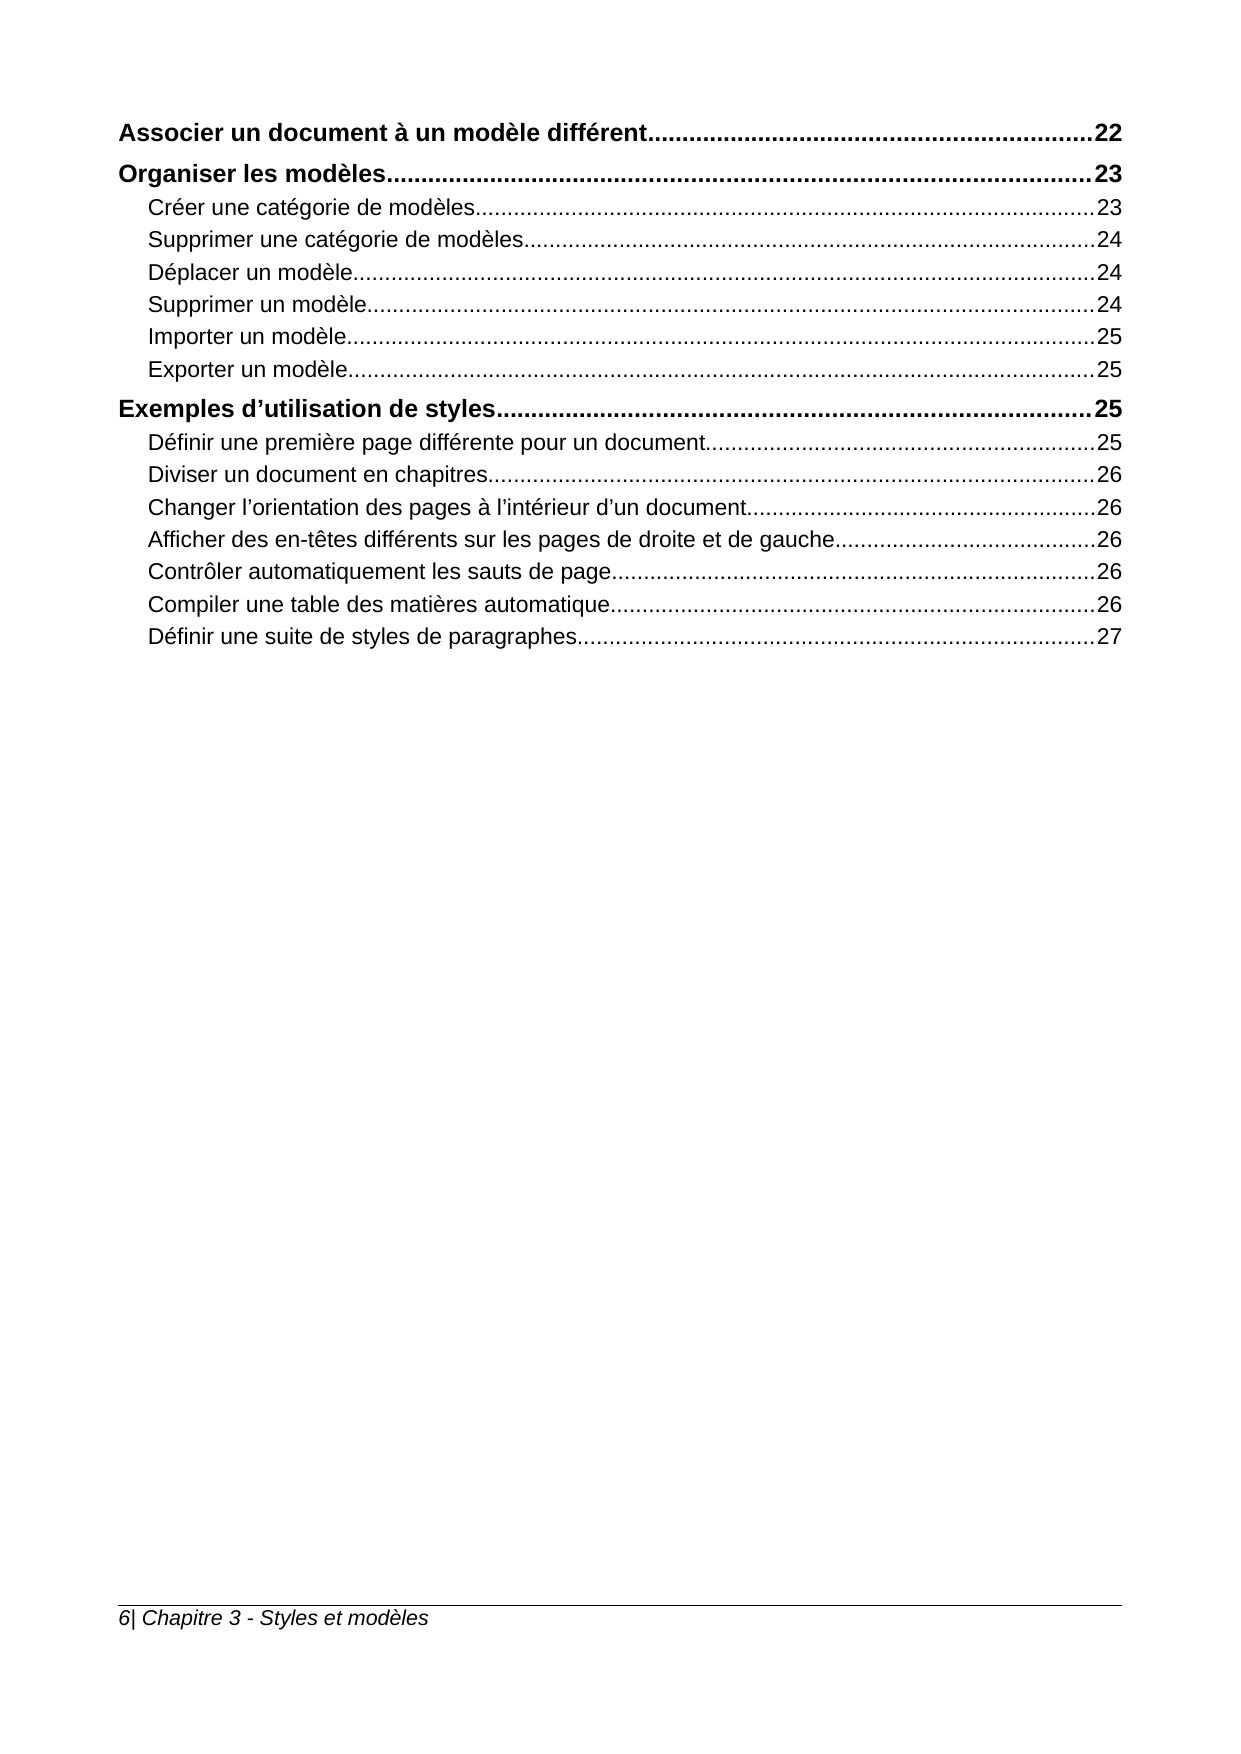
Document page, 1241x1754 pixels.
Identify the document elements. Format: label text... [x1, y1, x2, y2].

text Diviser un document en chapitres 26 [148, 461, 1122, 487]
text Changer l’orientation des pages à l’intérieur d’un document 26 [148, 493, 1122, 520]
text Supprimer une catégorie de modèles 24 [148, 226, 1122, 252]
text Exporter un modèle 25 [148, 356, 1122, 382]
text Supprimer un modèle 24 [148, 291, 1122, 317]
text Créer une catégorie de modèles 23 [148, 194, 1122, 220]
text Définir une suite de styles de paragraphes 27 [148, 623, 1122, 649]
text Définir une première page différente pour un document 25 [148, 429, 1122, 455]
text Organiser les modèles 23 [118, 159, 1122, 188]
text Exemples d’utilisation de styles 25 [118, 394, 1122, 423]
text Déplacer un modèle 24 [148, 258, 1122, 285]
text Contrôler automatiquement les sauts de page 26 [148, 558, 1122, 585]
text Compiler une table des matières automatique 26 [148, 591, 1122, 617]
text Afficher des en-têtes différents sur les pages de droite et de gauche 26 [148, 526, 1122, 552]
text Importer un modèle 25 [148, 323, 1122, 349]
text Associer un document à un modèle différent 22 [118, 118, 1122, 147]
